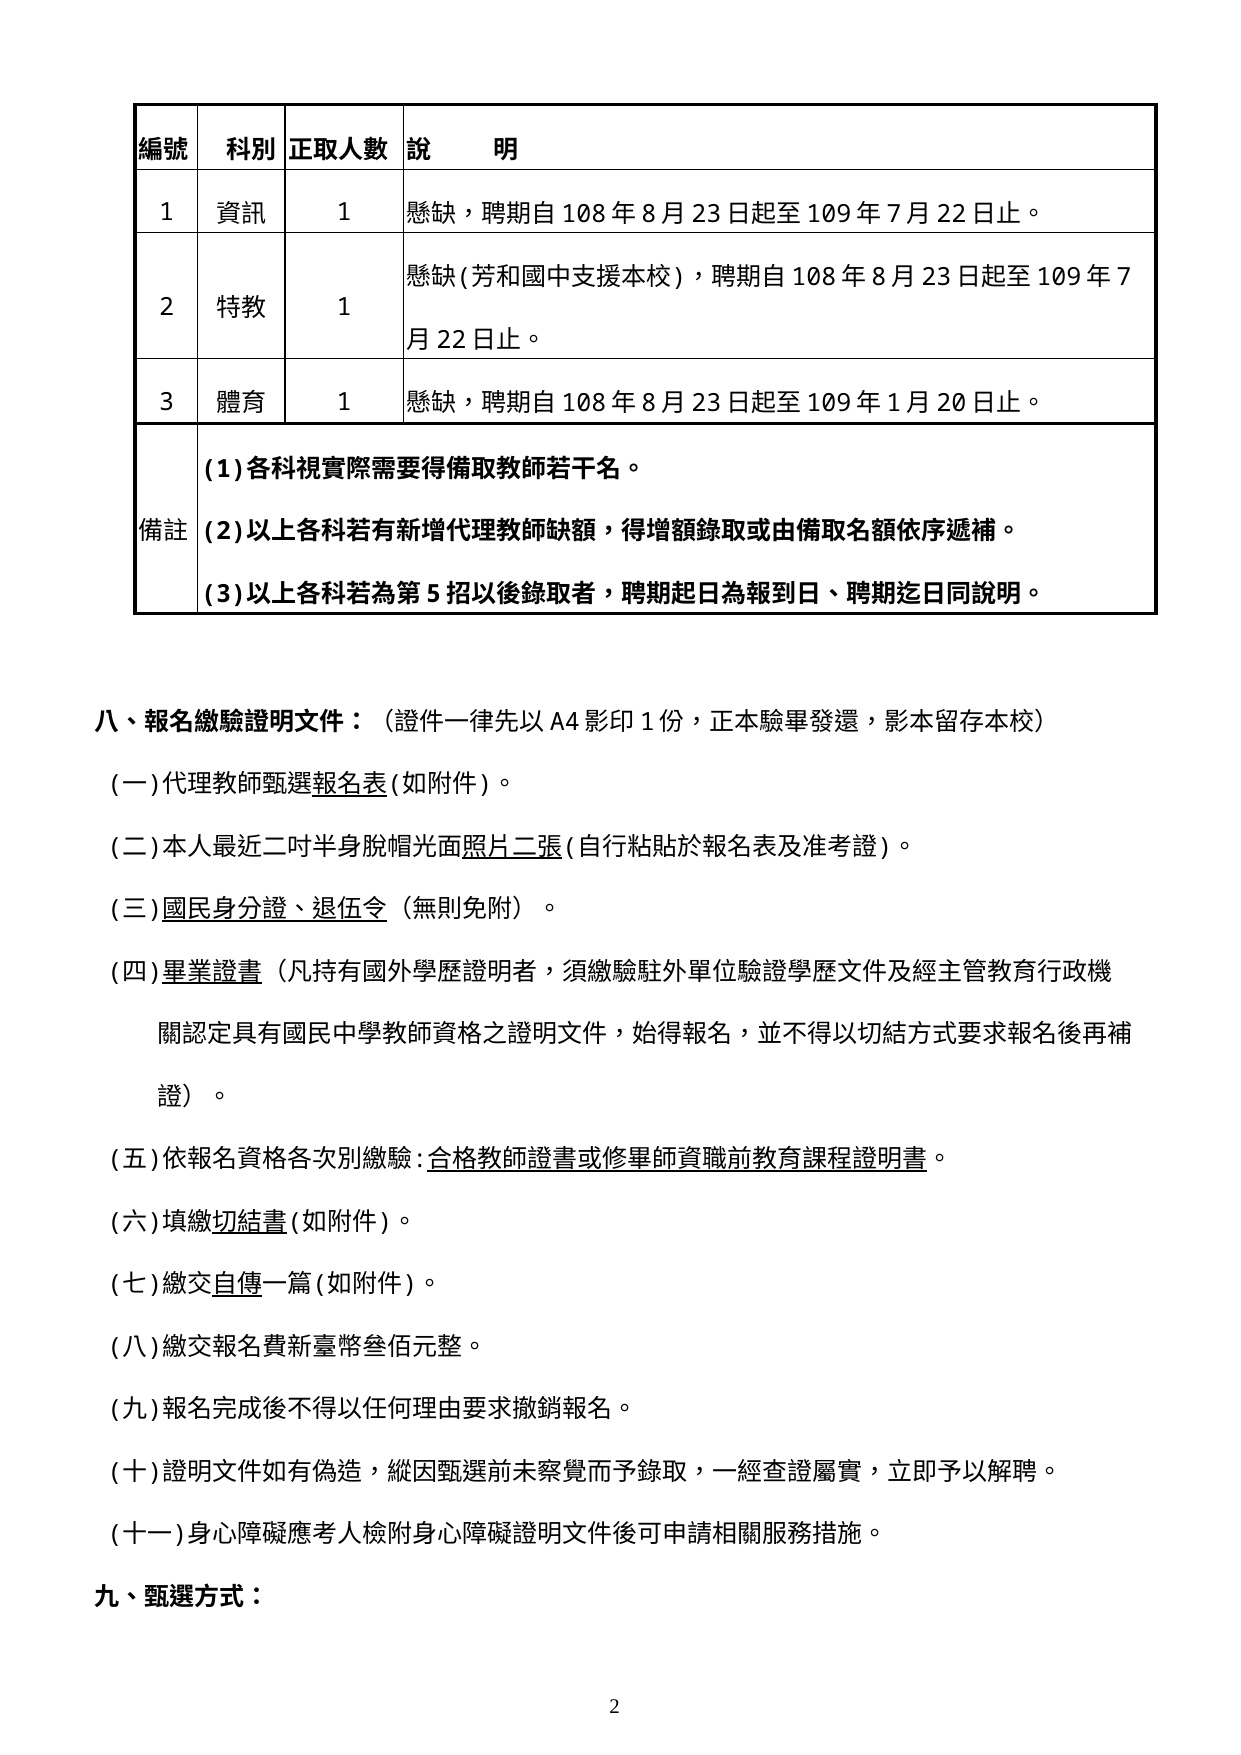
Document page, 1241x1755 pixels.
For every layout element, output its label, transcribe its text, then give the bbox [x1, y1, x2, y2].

table_cell 3 [137, 359, 197, 422]
table_cell 體育 [198, 359, 284, 422]
table_cell 資訊 [198, 170, 284, 232]
text (一)代理教師甄選報名表(如附件)。 [94, 740, 1134, 803]
table_cell 1 [286, 233, 403, 358]
text (六)填繳切結書(如附件)。 [94, 1178, 1134, 1240]
table_cell 1 [286, 359, 403, 422]
text (五)依報名資格各次別繳驗:合格教師證書或修畢師資職前教育課程證明書。 [94, 1115, 1134, 1178]
text (三)國民身分證、退伍令（無則免附）。 [94, 865, 1134, 928]
table_cell 懸缺，聘期自108年8月23日起至109年1月20日止。 [404, 359, 1154, 422]
text (十一)身心障礙應考人檢附身心障礙證明文件後可申請相關服務措施。 [94, 1490, 1134, 1553]
table_cell 懸缺，聘期自108年8月23日起至109年7月22日止。 [404, 170, 1154, 232]
table_cell 備註 [137, 425, 197, 612]
table_header 編號 [137, 106, 197, 168]
table_header 科別 [198, 106, 284, 168]
text (二)本人最近二吋半身脫帽光面照片二張(自行粘貼於報名表及准考證)。 [94, 803, 1134, 865]
table_cell 2 [137, 233, 197, 358]
text (七)繳交自傳一篇(如附件)。 [94, 1240, 1134, 1303]
text 八、報名繳驗證明文件：（證件一律先以A4影印1份，正本驗畢發還，影本留存本校） [94, 678, 1134, 740]
table_cell 1 [286, 170, 403, 232]
text (九)報名完成後不得以任何理由要求撤銷報名。 [94, 1365, 1134, 1428]
table_cell 特教 [198, 233, 284, 358]
text (八)繳交報名費新臺幣叄佰元整。 [94, 1303, 1134, 1365]
table_cell (1)各科視實際需要得備取教師若干名。 (2)以上各科若有新增代理教師缺額，得增額錄取或由備取名額依序遞補。 (3)以上各科若為第5招以後錄取者，聘期起日為報到日、聘期迄日同說明。 [198, 425, 1154, 612]
table_header 正取人數 [286, 106, 403, 168]
table_cell 懸缺(芳和國中支援本校)，聘期自108年8月23日起至109年7月22日止。 [404, 233, 1154, 358]
text 九、甄選方式： [94, 1553, 1134, 1615]
table_header 說 明 [404, 106, 1154, 168]
table_cell 1 [137, 170, 197, 232]
text (四)畢業證書（凡持有國外學歷證明者，須繳驗駐外單位驗證學歷文件及經主管教育行政機關認定具有國民中學教師資格之證明文件，始得報名，並不得以切結方式要求報名後再補證）。 [107, 928, 1134, 1115]
text (十)證明文件如有偽造，縱因甄選前未察覺而予錄取，一經查證屬實，立即予以解聘。 [94, 1428, 1134, 1490]
